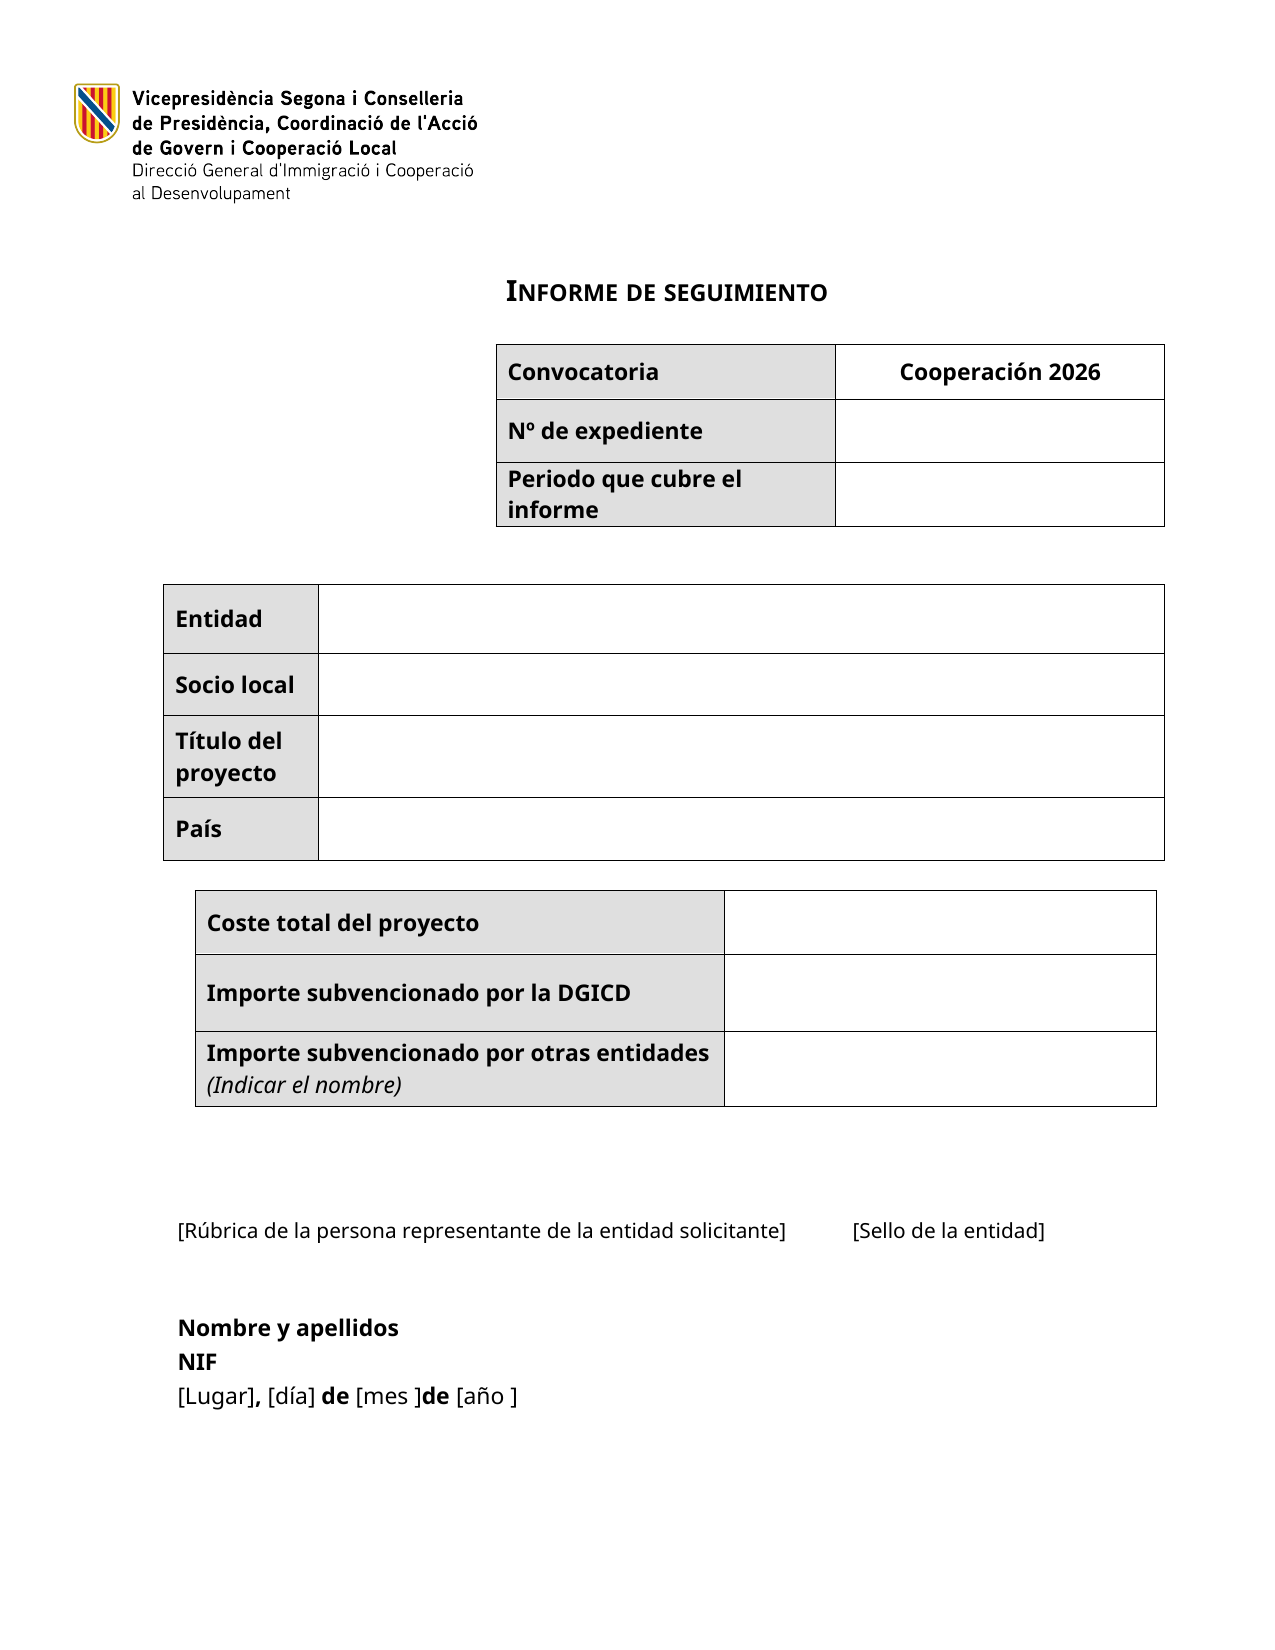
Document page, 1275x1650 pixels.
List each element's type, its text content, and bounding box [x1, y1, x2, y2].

table_cell [725, 1032, 1156, 1106]
table_header [725, 891, 1156, 953]
table_cell [319, 798, 1164, 860]
table_cell País [164, 798, 318, 860]
table_cell [836, 463, 1164, 526]
table_cell [319, 716, 1164, 797]
table_header Entidad [164, 585, 318, 653]
table_cell [319, 654, 1164, 715]
text Nombre y apellidos [177, 1312, 1157, 1344]
table_cell Importe subvencionado por otras entidades (Indicar el nombre) [196, 1032, 724, 1106]
text NIF [177, 1344, 1157, 1378]
table_cell [836, 400, 1164, 462]
text [Rúbrica de la persona representante de la entidad solicitante] [Sello de la entidad] [177, 1216, 1157, 1244]
table_header Convocatoria [497, 345, 835, 398]
text [Lugar], [día] de [mes ]de [año ] [177, 1378, 1157, 1412]
table_cell Nº de expediente [497, 400, 835, 462]
picture [69, 75, 484, 211]
table_cell Socio local [164, 654, 318, 715]
table_cell Periodo que cubre el informe [497, 463, 835, 526]
table_header Cooperación 2026 [836, 345, 1164, 398]
table_cell Título del proyecto [164, 716, 318, 797]
text Informe de seguimiento [177, 271, 1157, 310]
table_cell [725, 955, 1156, 1031]
table_cell Importe subvencionado por la DGICD [196, 955, 724, 1031]
table_header Coste total del proyecto [196, 891, 724, 953]
table_header [319, 585, 1164, 653]
